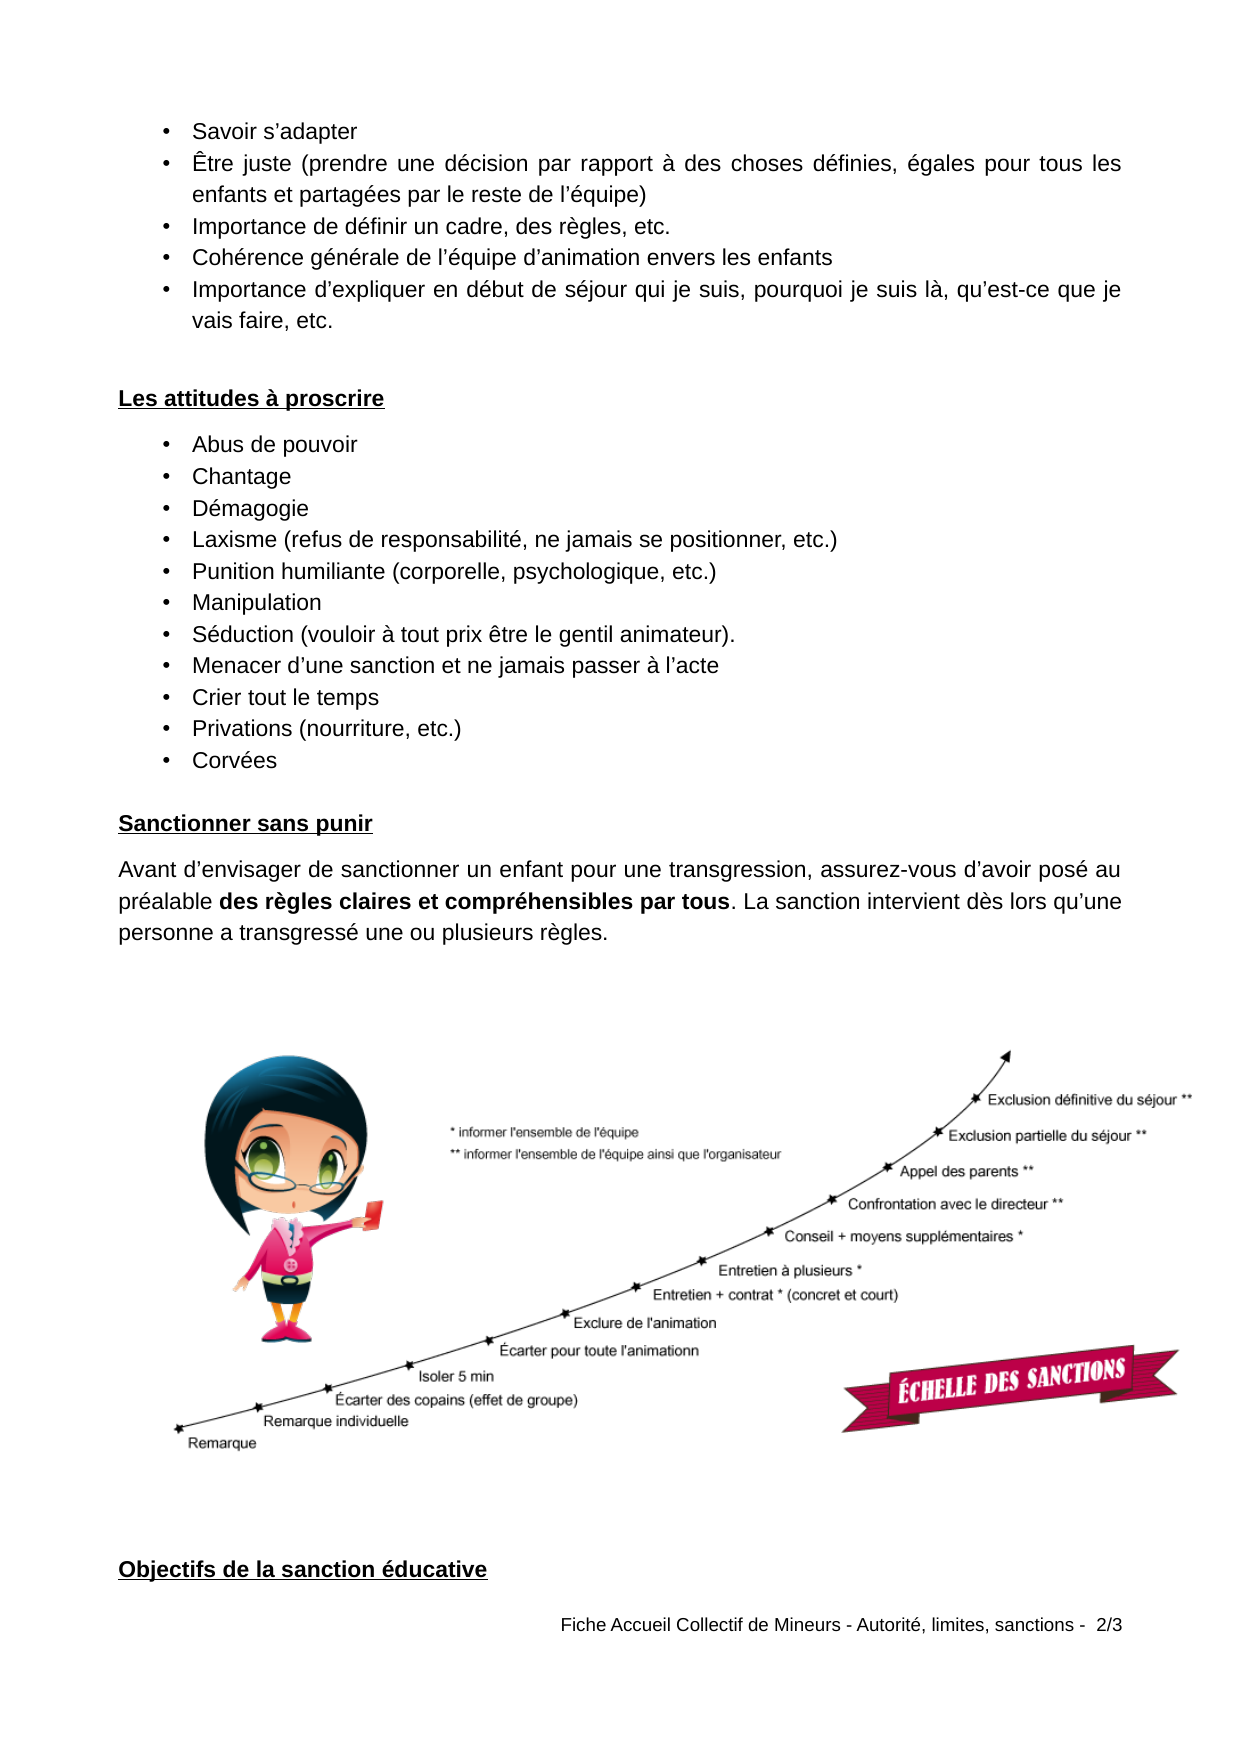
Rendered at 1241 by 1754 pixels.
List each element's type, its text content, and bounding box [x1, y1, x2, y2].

list Laxisme (refus de responsabilité, ne jamais se positionner, etc.) [162, 526, 1122, 552]
text Les attitudes à proscrire [118, 385, 1122, 412]
text Objectifs de la sanction éducative [118, 1556, 1122, 1582]
list Cohérence générale de l’équipe d’animation envers les enfants [162, 244, 1122, 271]
list Chantage [162, 463, 1122, 489]
list Corvées [162, 747, 1122, 773]
list Crier tout le temps [162, 684, 1122, 710]
list Menacer d’une sanction et ne jamais passer à l’acte [162, 652, 1122, 679]
list Punition humiliante (corporelle, psychologique, etc.) [162, 558, 1122, 584]
text Sanctionner sans punir [118, 810, 1122, 836]
list Savoir s’adapter [162, 118, 1122, 144]
picture [118, 1011, 1241, 1490]
list Privations (nourriture, etc.) [162, 715, 1122, 742]
list Importance d’expliquer en début de séjour qui je suis, pourquoi je suis là, qu’est-ce que je vais faire, etc. [162, 276, 1122, 334]
list Démagogie [162, 494, 1122, 521]
list Séduction (vouloir à tout prix être le gentil animateur). [162, 621, 1122, 647]
text Avant d’envisager de sanctionner un enfant pour une transgression, assurez-vous d’avoir posé au préalable des règles claires et compréhensibles par tous. La sanction intervient dès lors qu’une personne a transgressé une ou plusieurs règles. [118, 856, 1122, 946]
list Abus de pouvoir [162, 431, 1122, 458]
list Manipulation [162, 589, 1122, 616]
list Être juste (prendre une décision par rapport à des choses définies, égales pour tous les enfants et partagées par le reste de l’équipe) [162, 150, 1122, 208]
list Importance de définir un cadre, des règles, etc. [162, 213, 1122, 239]
